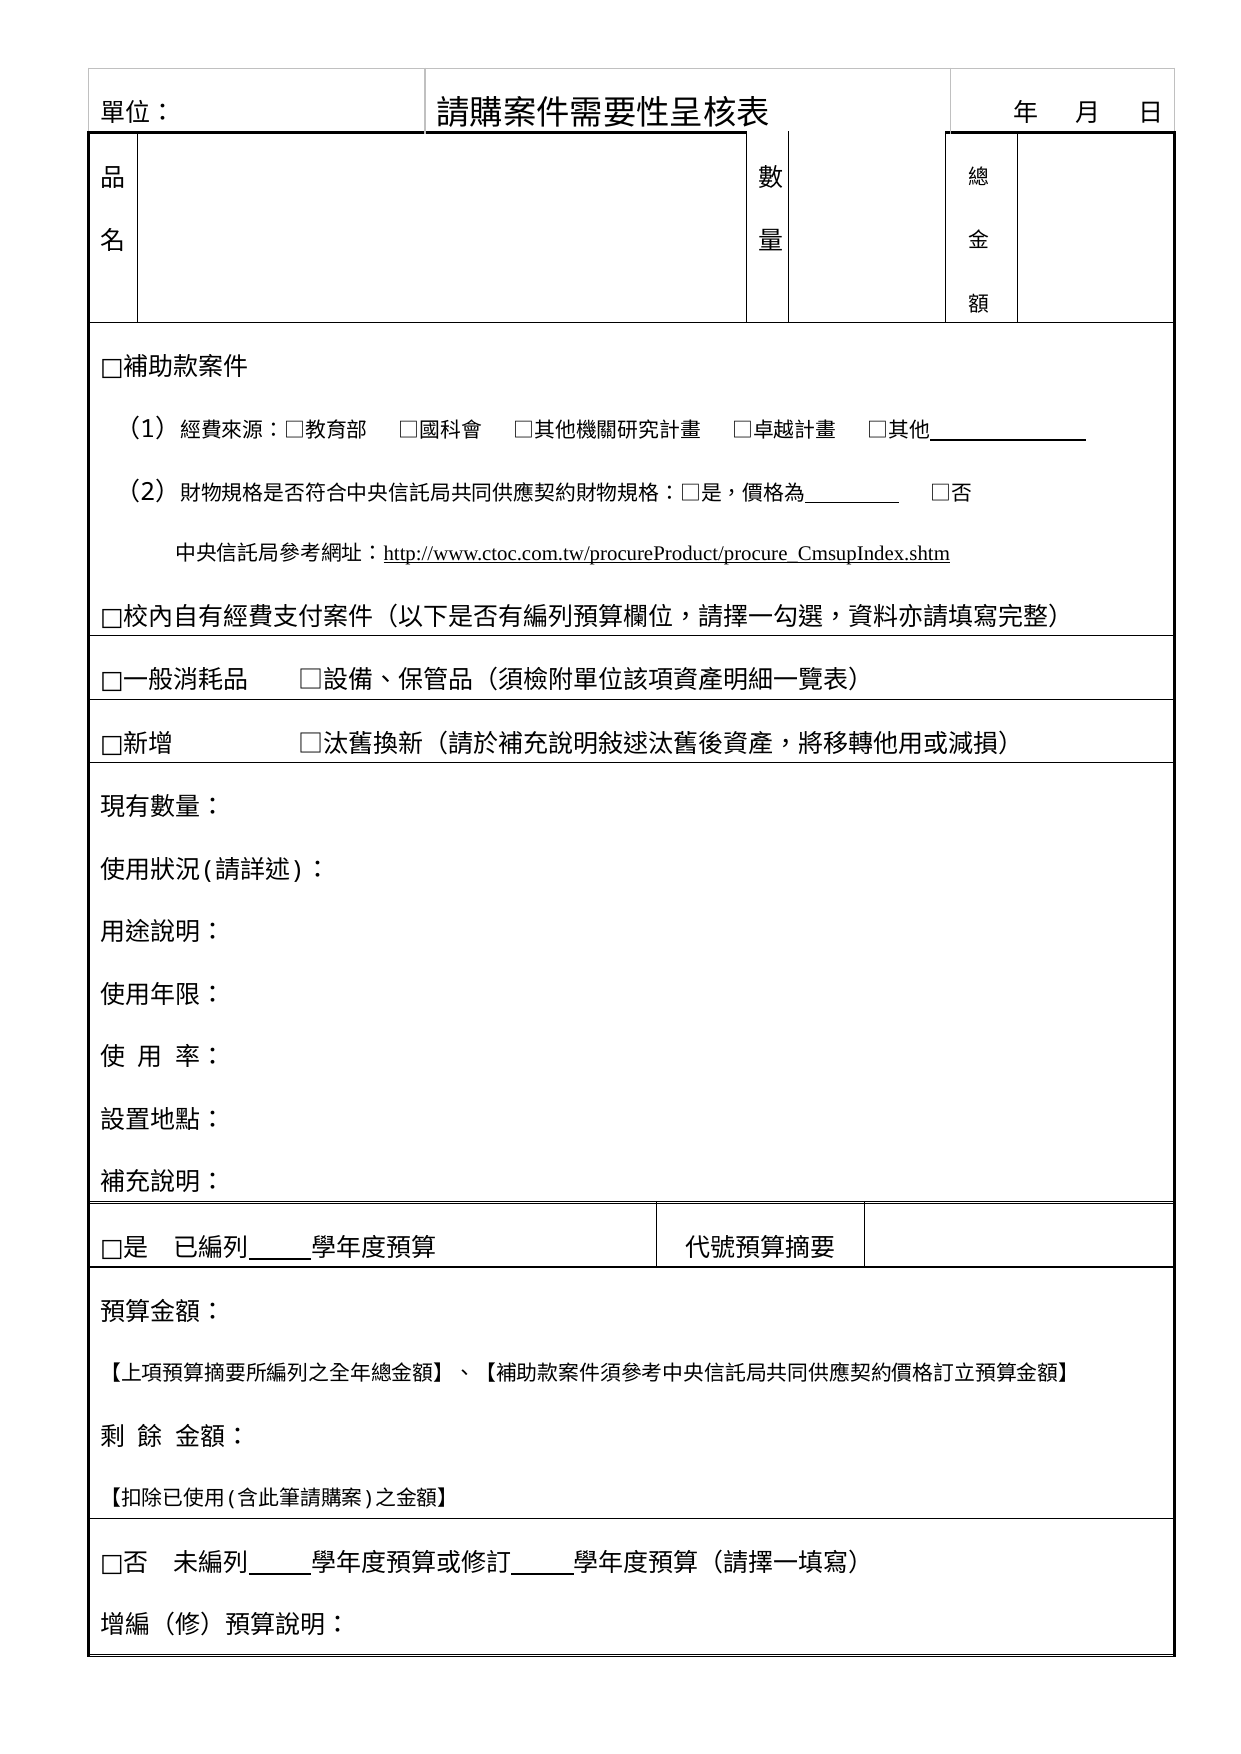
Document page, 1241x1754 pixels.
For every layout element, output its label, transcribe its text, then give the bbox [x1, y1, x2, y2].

table_cell 品名 [90, 134, 137, 322]
table_cell 預算金額： 【上項預算摘要所編列之全年總金額】、【補助款案件須參考中央信託局共同供應契約價格訂立預算金額】 剩 餘 金額： 【扣除已使用(含此筆請購案)之金額】 [90, 1268, 1173, 1517]
table_cell □補助款案件 （1）經費來源：□教育部 □國科會 □其他機關研究計畫 □卓越計畫 □其他 （2）財物規格是否符合中央信託局共同供應契約財物規格：□是，價格為 □否 中央信託局參考網址：http://www.ctoc.com.tw/procureProduct/procure_CmsupIndex.shtm □校內自有經費支付案件（以下是否有編列預算欄位，請擇一勾選，資料亦請填寫完整） [90, 323, 1173, 635]
table_cell [789, 134, 945, 322]
table_cell 總金額 [946, 134, 1017, 322]
table_header 單位： [89, 69, 424, 131]
table_header 年 月 日 [951, 69, 1174, 131]
table_cell [138, 134, 746, 322]
table_cell 現有數量： 使用狀況(請詳述)： 用途說明： 使用年限： 使 用 率： 設置地點： 補充說明： [90, 763, 1173, 1201]
table_cell 數量 [747, 134, 788, 322]
table_cell □否 未編列 學年度預算或修訂 學年度預算（請擇一填寫） 增編（修）預算說明： [90, 1519, 1173, 1654]
table_cell □新增 □汰舊換新（請於補充說明敍逑汰舊後資產，將移轉他用或減損） [90, 700, 1173, 762]
table_cell □一般消耗品 □設備、保管品（須檢附單位該項資產明細一覽表） [90, 636, 1173, 699]
table_header 請購案件需要性呈核表 [426, 69, 950, 131]
table_cell □是 已編列 學年度預算 [90, 1204, 656, 1266]
table_cell [1018, 134, 1173, 322]
table_cell 代號預算摘要 [657, 1204, 864, 1266]
table_cell [865, 1204, 1173, 1266]
